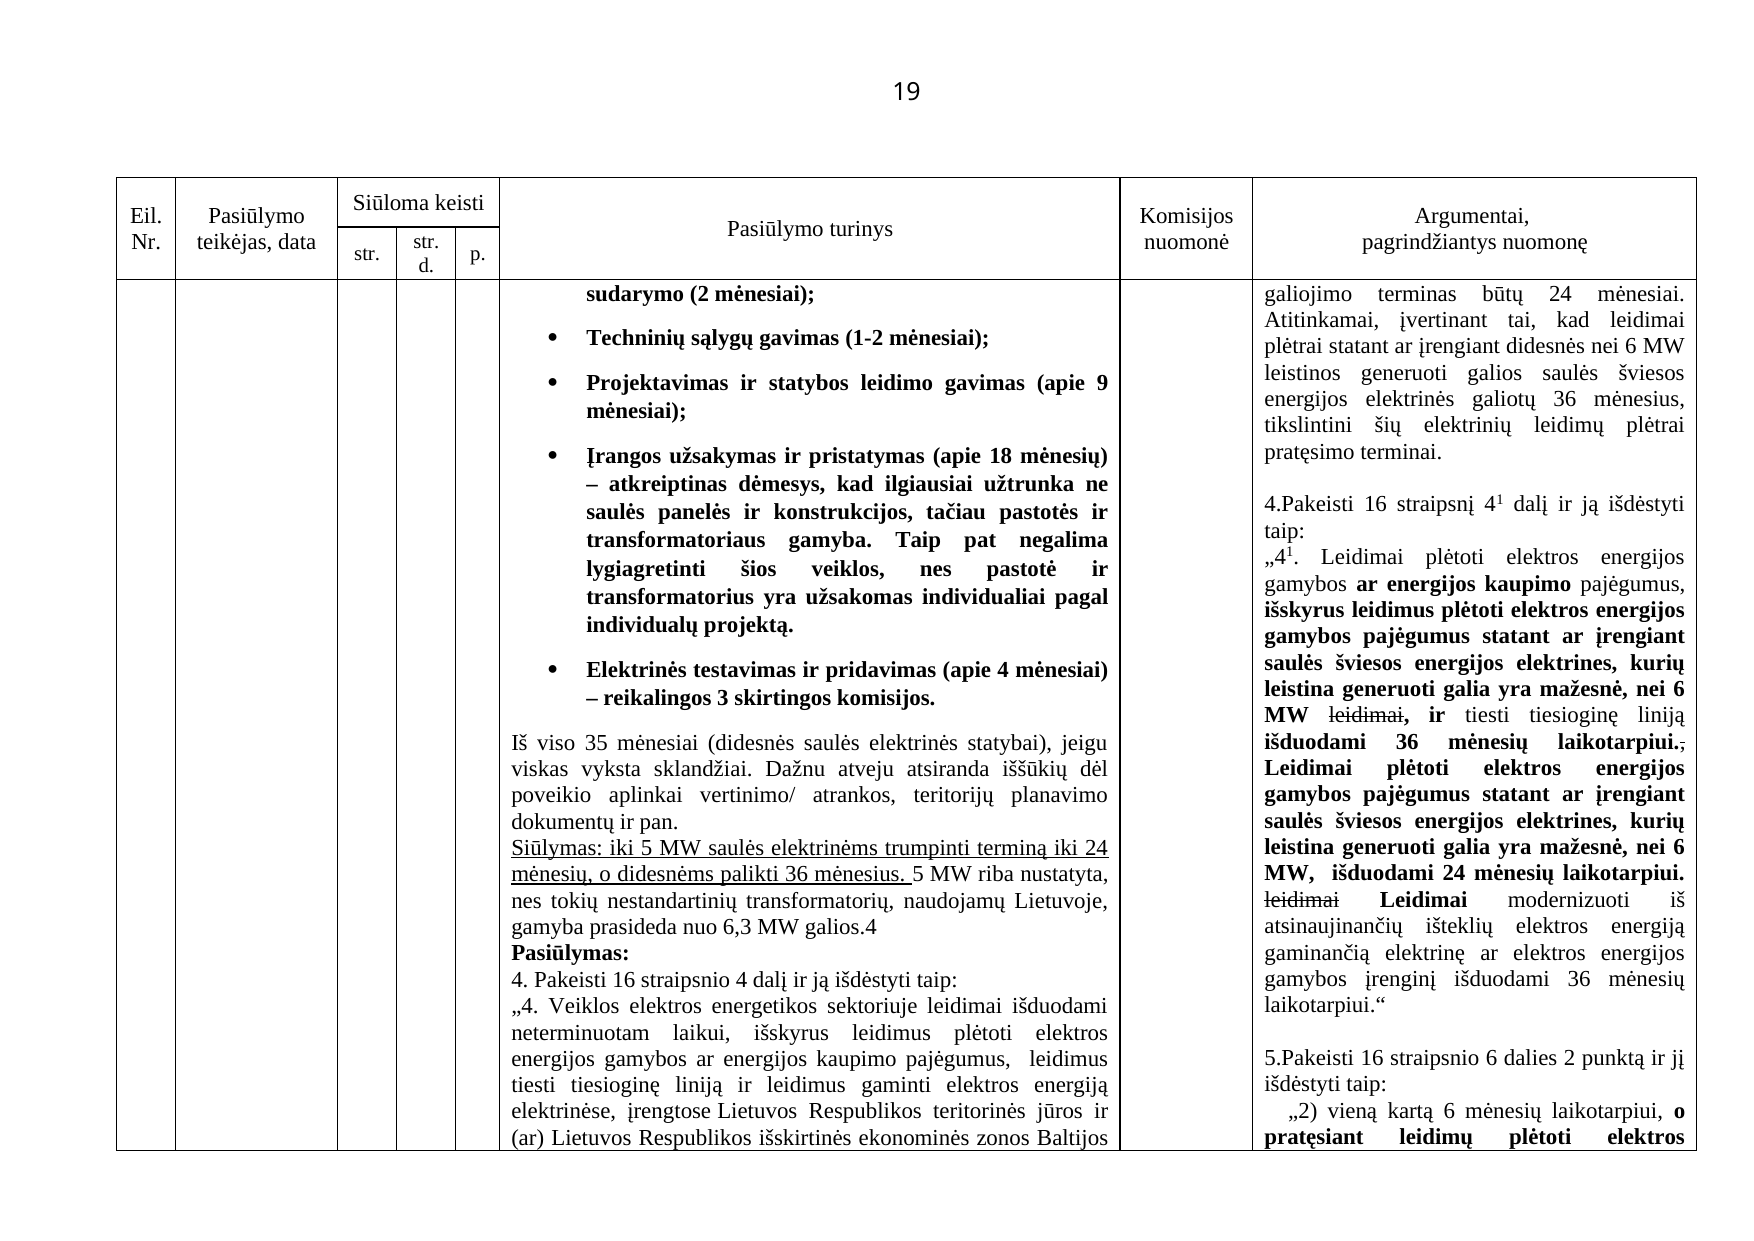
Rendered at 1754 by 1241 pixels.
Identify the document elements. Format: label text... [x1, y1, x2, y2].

table_cell galiojimo terminas būtų 24 mėnesiai. Atitinkamai, įvertinant tai, kad leidimai plėtrai statant ar įrengiant didesnės nei 6 MW leistinos generuoti galios saulės šviesos energijos elektrinės galiotų 36 mėnesius, tikslintini šių elektrinių leidimų plėtrai pratęsimo terminai. 4.Pakeisti 16 straipsnį 41 dalį ir ją išdėstyti taip: „41. Leidimai plėtoti elektros energijos gamybos ar energijos kaupimo pajėgumus, išskyrus leidimus plėtoti elektros energijos gamybos pajėgumus statant ar įrengiant saulės šviesos energijos elektrines, kurių leistina generuoti galia yra mažesnė, nei 6 MW leidimai, ir tiesti tiesioginę liniją išduodami 36 mėnesių laikotarpiui., Leidimai plėtoti elektros energijos gamybos pajėgumus statant ar įrengiant saulės šviesos energijos elektrines, kurių leistina generuoti galia yra mažesnė, nei 6 MW, išduodami 24 mėnesių laikotarpiui. leidimai Leidimai modernizuoti iš atsinaujinančių išteklių elektros energiją gaminančią elektrinę ar elektros energijos gamybos įrenginį išduodami 36 mėnesių laikotarpiui.“ 5.Pakeisti 16 straipsnio 6 dalies 2 punktą ir jį išdėstyti taip: „2) vieną kartą 6 mėnesių laikotarpiui, o pratęsiant leidimų plėtoti elektros [1253, 280, 1696, 1150]
table_header Siūloma keisti [338, 178, 499, 226]
table_cell sudarymo (2 mėnesiai); Techninių sąlygų gavimas (1-2 mėnesiai); Projektavimas ir statybos leidimo gavimas (apie 9 mėnesiai); Įrangos užsakymas ir pristatymas (apie 18 mėnesių) – atkreiptinas dėmesys, kad ilgiausiai užtrunka ne saulės panelės ir konstrukcijos, tačiau pastotės ir transformatoriaus gamyba. Taip pat negalima lygiagretinti šios veiklos, nes pastotė ir transformatorius yra užsakomas individualiai pagal individualų projektą. Elektrinės testavimas ir pridavimas (apie 4 mėnesiai) – reikalingos 3 skirtingos komisijos. Iš viso 35 mėnesiai (didesnės saulės elektrinės statybai), jeigu viskas vyksta sklandžiai. Dažnu atveju atsiranda iššūkių dėl poveikio aplinkai vertinimo/ atrankos, teritorijų planavimo dokumentų ir pan. Siūlymas: iki 5 MW saulės elektrinėms trumpinti terminą iki 24 mėnesių, o didesnėms palikti 36 mėnesius. 5 MW riba nustatyta, nes tokių nestandartinių transformatorių, naudojamų Lietuvoje, gamyba prasideda nuo 6,3 MW galios.4 Pasiūlymas: 4. Pakeisti 16 straipsnio 4 dalį ir ją išdėstyti taip: „4. Veiklos elektros energetikos sektoriuje leidimai išduodami neterminuotam laikui, išskyrus leidimus plėtoti elektros energijos gamybos ar energijos kaupimo pajėgumus, leidimus tiesti tiesioginę liniją ir leidimus gaminti elektros energiją elektrinėse, įrengtose Lietuvos Respublikos teritorinės jūros ir (ar) Lietuvos Respublikos išskirtinės ekonominės zonos Baltijos [500, 280, 1119, 1150]
table_header Argumentai, pagrindžiantys nuomonę [1253, 178, 1696, 279]
table_cell [176, 280, 337, 1150]
table_header Eil. Nr. [117, 178, 175, 279]
table_cell [117, 280, 175, 1150]
table_header Pasiūlymo turinys [500, 178, 1119, 279]
table_cell [397, 280, 455, 1150]
table_cell [456, 280, 499, 1150]
table_cell [1121, 280, 1252, 1150]
table_cell str. [338, 228, 396, 279]
table_cell str. d. [397, 228, 455, 279]
table_cell [338, 280, 396, 1150]
table_cell p. [456, 228, 499, 279]
table_header Komisijos nuomonė [1121, 178, 1252, 279]
table_header Pasiūlymo teikėjas, data [176, 178, 337, 279]
